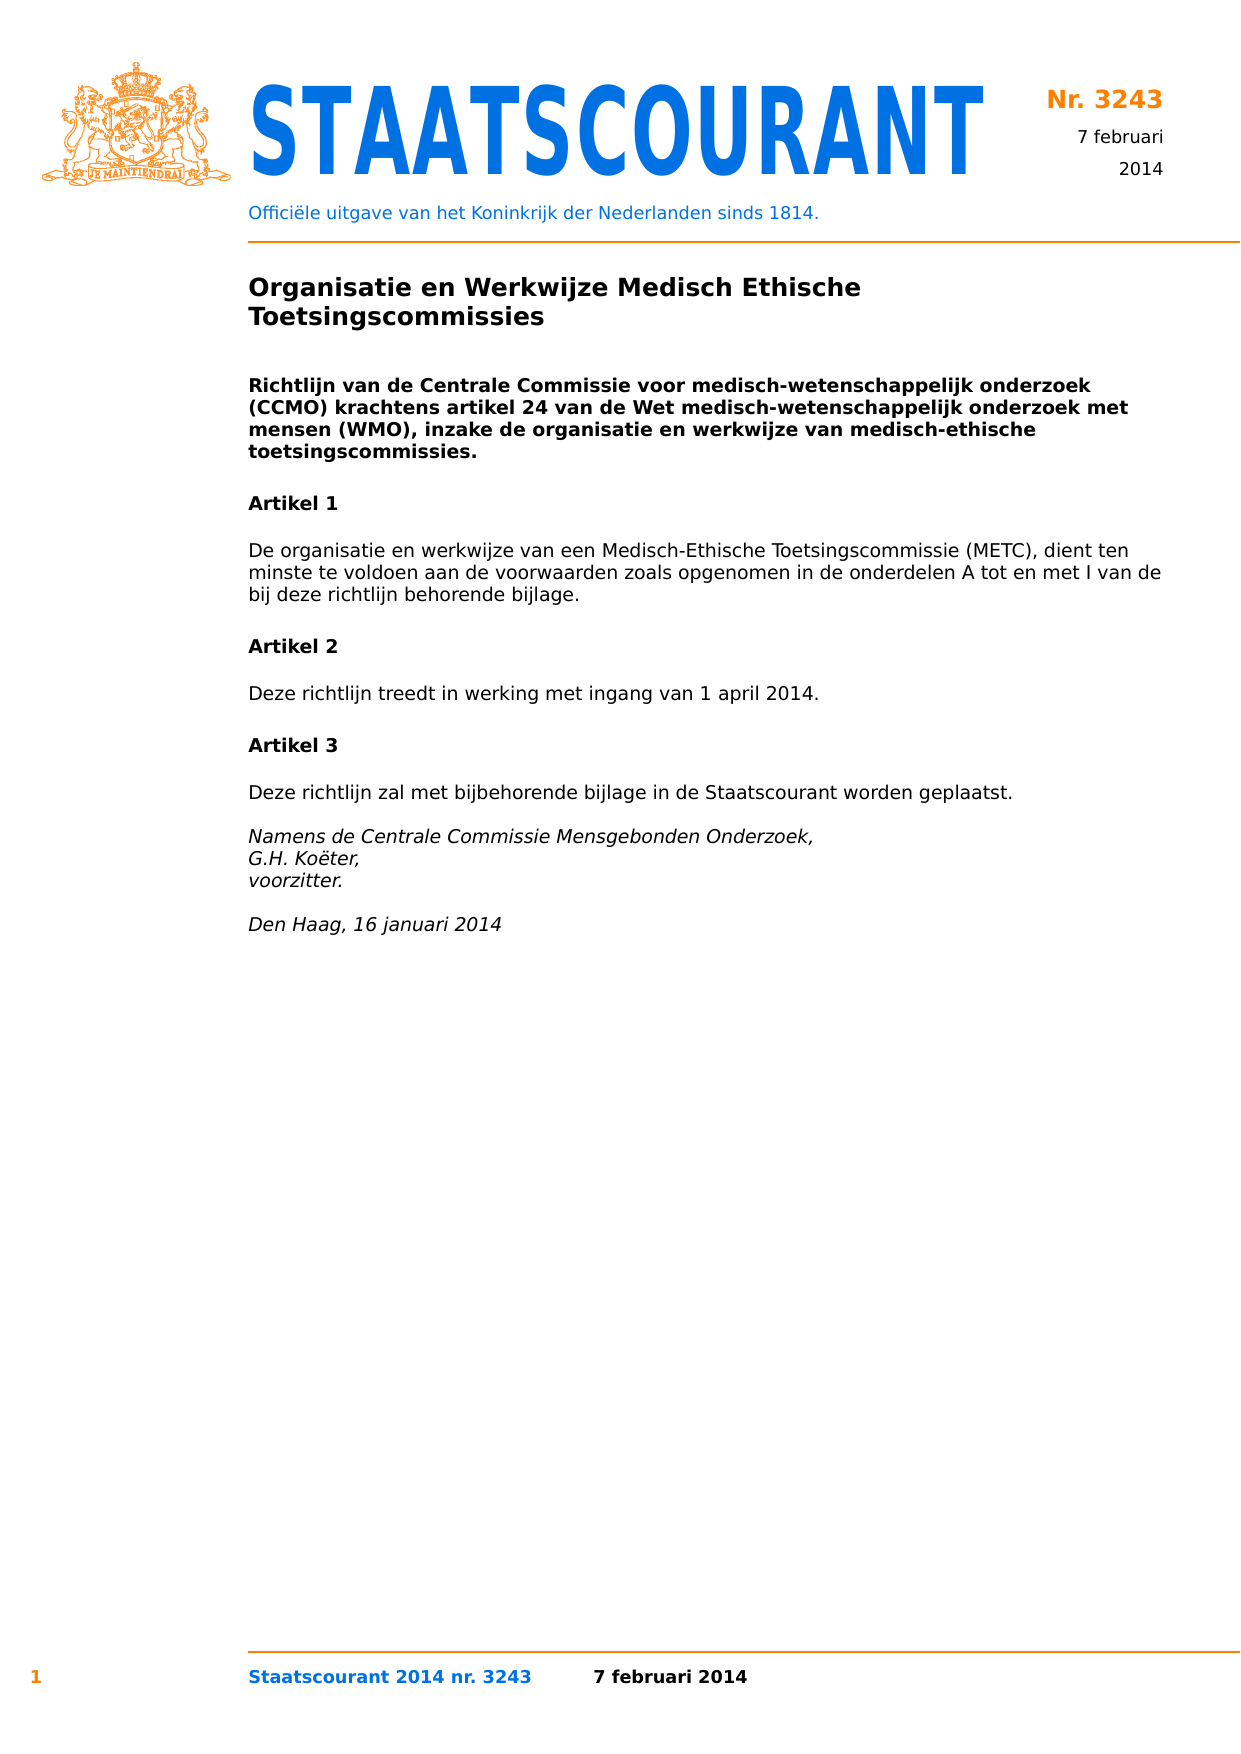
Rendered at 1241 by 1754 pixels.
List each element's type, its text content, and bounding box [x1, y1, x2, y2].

subtitle Organisatie en Werkwijze Medisch Ethische Toetsingscommissies [248, 273, 1163, 331]
subtitle Artikel 3 [248, 735, 1163, 757]
table_header STAATSCOURANT [248, 62, 998, 203]
text De organisatie en werkwijze van een Medisch-Ethische Toetsingscommissie (METC), dient ten minste te voldoen aan de voorwaarden zoals opgenomen in de onderdelen A tot en met I van de bij deze richtlijn behorende bijlage. [248, 540, 1163, 606]
table_header [25, 62, 248, 241]
text Richtlijn van de Centrale Commissie voor medisch-wetenschappelijk onderzoek (CCMO) krachtens artikel 24 van de Wet medisch-wetenschappelijk onderzoek met mensen (WMO), inzake de organisatie en werkwijze van medisch-ethische toetsingscommissies. [248, 375, 1163, 463]
table_cell 2014 [998, 153, 1240, 203]
table_cell Officiële uitgave van het Koninkrijk der Nederlanden sinds 1814. [248, 203, 1240, 241]
text Deze richtlijn treedt in werking met ingang van 1 april 2014. [248, 683, 1163, 705]
subtitle Artikel 2 [248, 636, 1163, 658]
text Deze richtlijn zal met bijbehorende bijlage in de Staatscourant worden geplaatst. [248, 782, 1163, 804]
picture [41, 62, 231, 186]
text Den Haag, 16 januari 2014 [248, 913, 1163, 936]
table_cell 7 februari [998, 121, 1240, 153]
text Namens de Centrale Commissie Mensgebonden Onderzoek, G.H. Koëter, voorzitter. [248, 826, 1163, 892]
subtitle Artikel 1 [248, 493, 1163, 515]
table_header Nr. 3243 [998, 62, 1240, 121]
